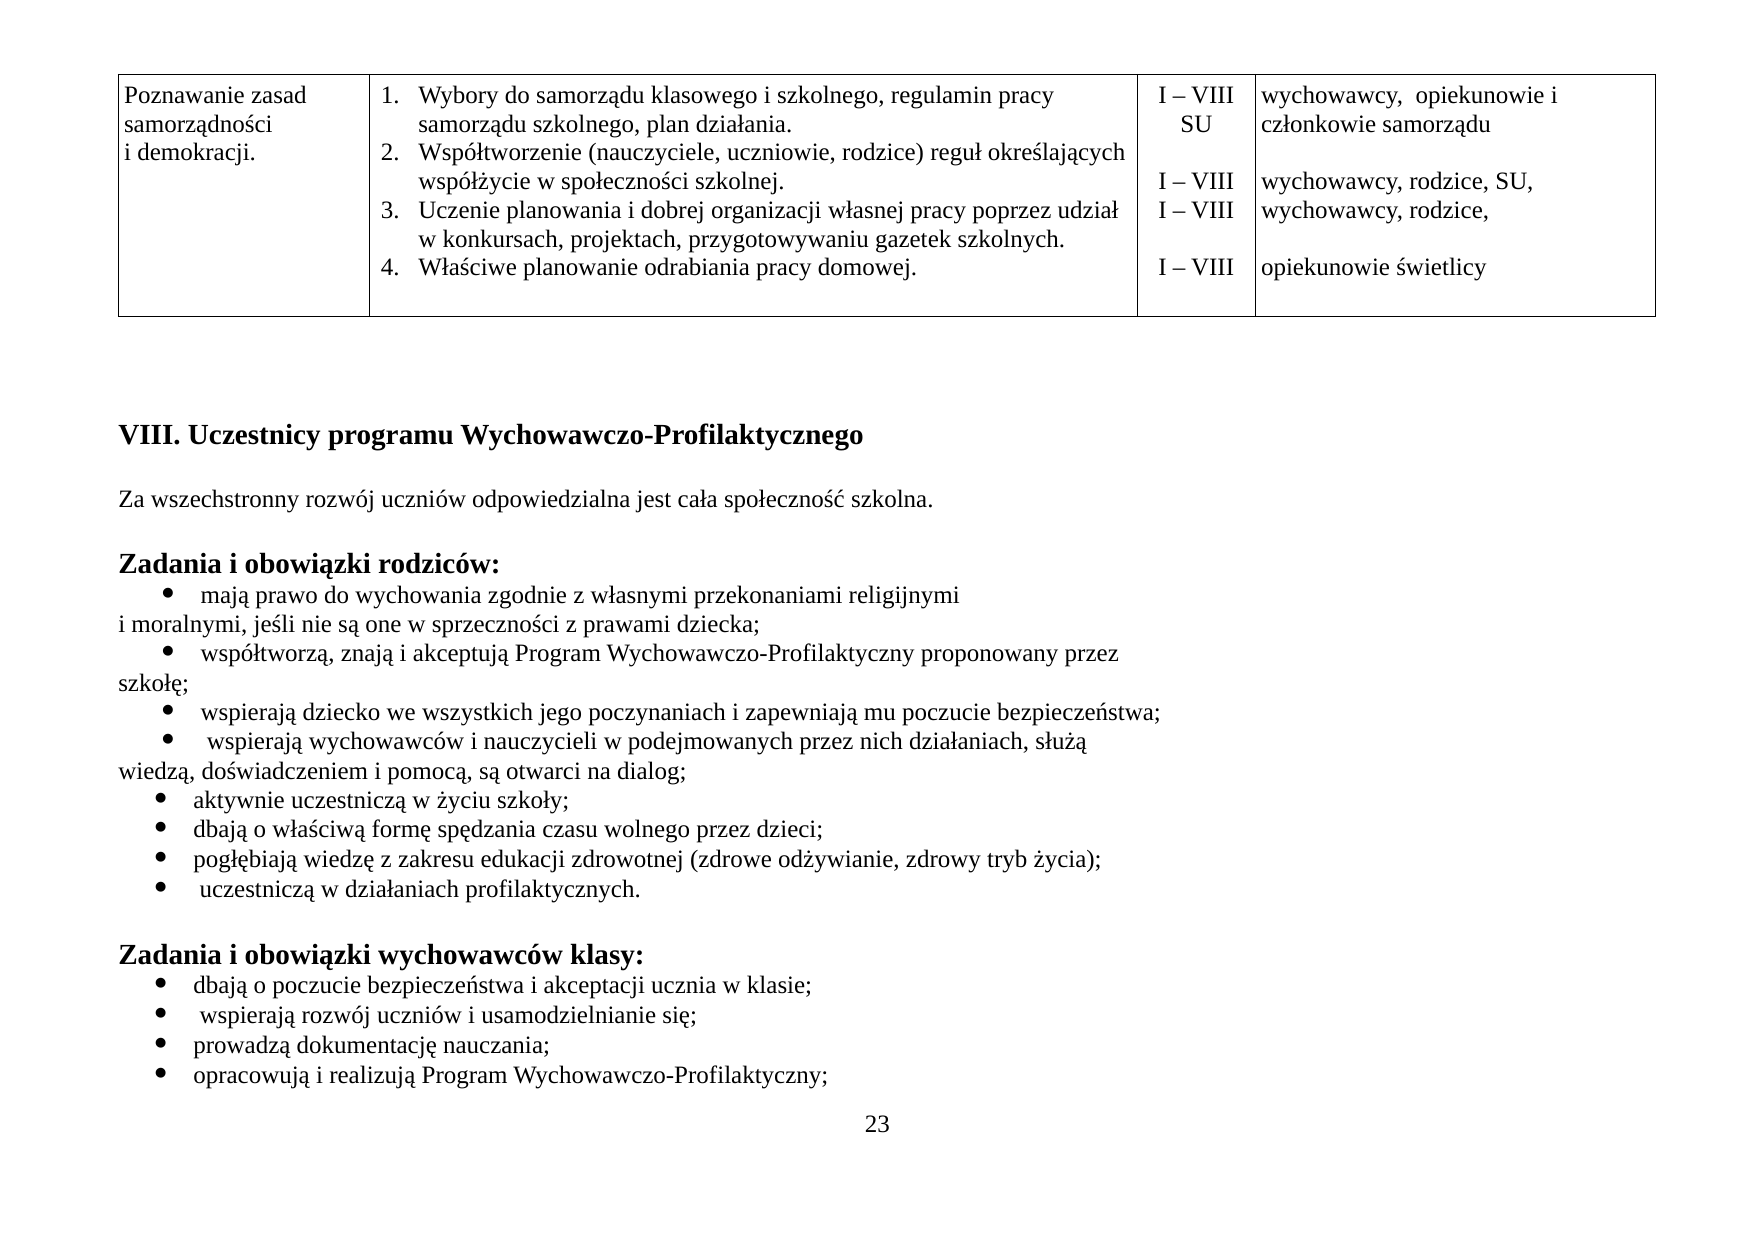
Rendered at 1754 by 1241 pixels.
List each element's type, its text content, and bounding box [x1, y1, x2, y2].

text Zadania i obowiązki wychowawców klasy: [118, 937, 1636, 971]
list uczestniczą w działaniach profilaktycznych. [156, 874, 1636, 903]
text VIII. Uczestnicy programu Wychowawczo-Profilaktycznego [118, 417, 1636, 450]
text i moralnymi, jeśli nie są one w sprzeczności z prawami dziecka; [118, 609, 1636, 638]
text wiedzą, doświadczeniem i pomocą, są otwarci na dialog; [118, 756, 1636, 785]
list dbają o właściwą formę spędzania czasu wolnego przez dzieci; [156, 814, 1636, 844]
table_cell Poznawanie zasad samorządności i demokracji. [119, 75, 369, 316]
text Za wszechstronny rozwój uczniów odpowiedzialna jest cała społeczność szkolna. [118, 484, 1636, 513]
list wspierają rozwój uczniów i usamodzielnianie się; [156, 1000, 1636, 1030]
list aktywnie uczestniczą w życiu szkoły; [156, 785, 1636, 814]
table_cell wychowawcy, opiekunowie i członkowie samorządu wychowawcy, rodzice, SU, wychowawcy, rodzice, opiekunowie świetlicy [1256, 75, 1655, 316]
table_cell Wybory do samorządu klasowego i szkolnego, regulamin pracy samorządu szkolnego, plan działania. Współtworzenie (nauczyciele, uczniowie, rodzice) reguł określających współżycie w społeczności szkolnej. Uczenie planowania i dobrej organizacji własnej pracy poprzez udział w konkursach, projektach, przygotowywaniu gazetek szkolnych. Właściwe planowanie odrabiania pracy domowej. [370, 75, 1137, 316]
list pogłębiają wiedzę z zakresu edukacji zdrowotnej (zdrowe odżywianie, zdrowy tryb życia); [156, 844, 1636, 874]
list opracowują i realizują Program Wychowawczo-Profilaktyczny; [156, 1060, 1636, 1089]
list wspierają wychowawców i nauczycieli w podejmowanych przez nich działaniach, służą [163, 726, 1636, 756]
text Zadania i obowiązki rodziców: [118, 546, 1636, 580]
list współtworzą, znają i akceptują Program Wychowawczo-Profilaktyczny proponowany przez [163, 638, 1636, 668]
list mają prawo do wychowania zgodnie z własnymi przekonaniami religijnymi [163, 580, 1636, 609]
list dbają o poczucie bezpieczeństwa i akceptacji ucznia w klasie; [156, 971, 1636, 1000]
list wspierają dziecko we wszystkich jego poczynaniach i zapewniają mu poczucie bezpieczeństwa; [163, 697, 1636, 726]
list prowadzą dokumentację nauczania; [156, 1030, 1636, 1060]
table_cell I – VIII SU I – VIII I – VIII I – VIII [1138, 75, 1255, 316]
text szkołę; [118, 668, 1636, 697]
